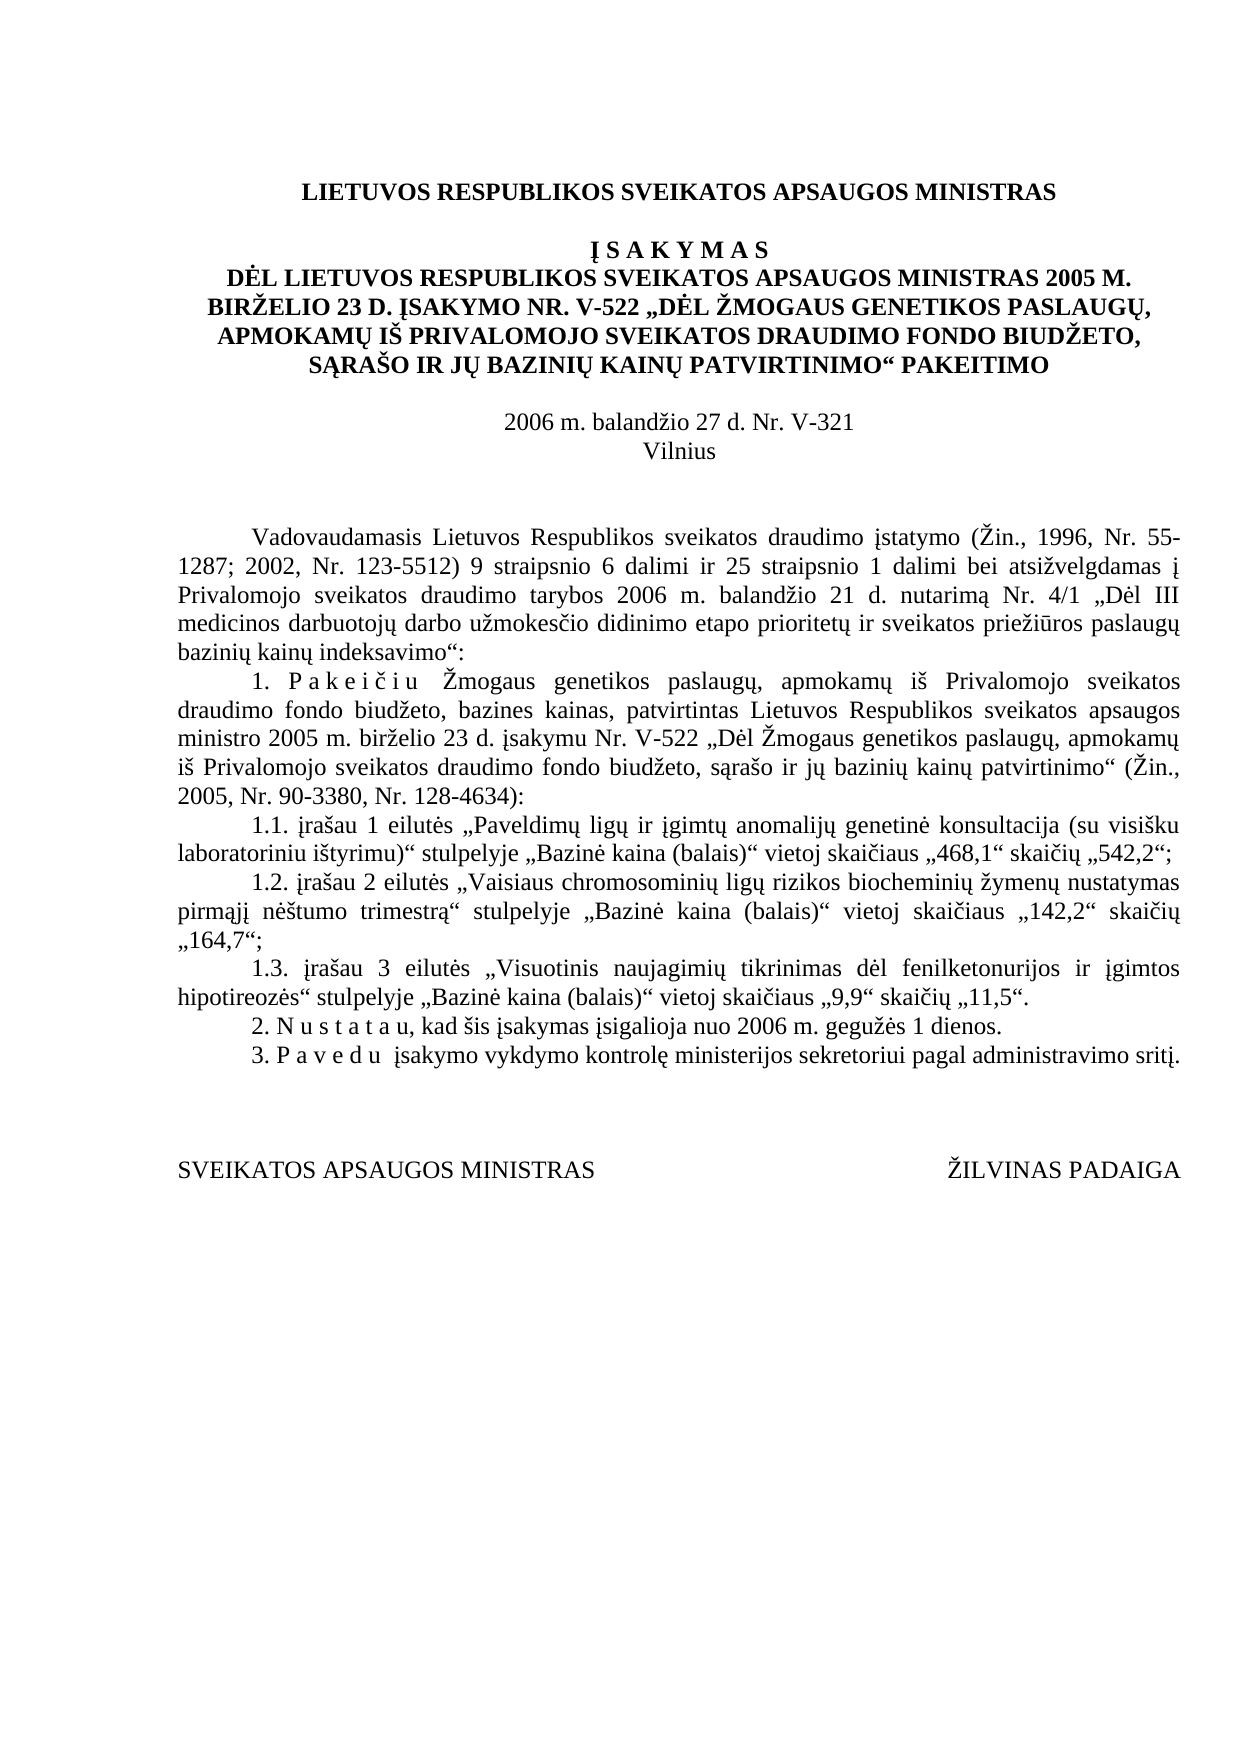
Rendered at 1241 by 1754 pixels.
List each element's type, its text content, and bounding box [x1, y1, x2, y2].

text Į S A K Y M A S [177, 235, 1181, 263]
text 1.3. įrašau 3 eilutės „Visuotinis naujagimių tikrinimas dėl fenilketonurijos ir įgimtos hipotireozės“ stulpelyje „Bazinė kaina (balais)“ vietoj skaičiaus „9,9“ skaičių „11,5“. [177, 953, 1181, 1011]
text Vadovaudamasis Lietuvos Respublikos sveikatos draudimo įstatymo (Žin., 1996, Nr. 55-1287; 2002, Nr. 123-5512) 9 straipsnio 6 dalimi ir 25 straipsnio 1 dalimi bei atsižvelgdamas į Privalomojo sveikatos draudimo tarybos 2006 m. balandžio 21 d. nutarimą Nr. 4/1 „Dėl III medicinos darbuotojų darbo užmokesčio didinimo etapo prioritetų ir sveikatos priežiūros paslaugų bazinių kainų indeksavimo“: [177, 522, 1181, 666]
text 3. Pavedu įsakymo vykdymo kontrolę ministerijos sekretoriui pagal administravimo sritį. [177, 1040, 1181, 1068]
text SVEIKATOS APSAUGOS MINISTRAS ŽILVINAS PADAIGA [177, 1155, 1181, 1183]
text 2006 m. balandžio 27 d. Nr. V-321 [177, 407, 1181, 436]
text Vilnius [177, 436, 1181, 465]
text 2. Nustatau, kad šis įsakymas įsigalioja nuo 2006 m. gegužės 1 dienos. [177, 1011, 1181, 1040]
text 1.2. įrašau 2 eilutės „Vaisiaus chromosominių ligų rizikos biocheminių žymenų nustatymas pirmąjį nėštumo trimestrą“ stulpelyje „Bazinė kaina (balais)“ vietoj skaičiaus „142,2“ skaičių „164,7“; [177, 867, 1181, 953]
text LIETUVOS RESPUBLIKOS SVEIKATOS APSAUGOS MINISTRAS [177, 177, 1181, 206]
text 1.1. įrašau 1 eilutės „Paveldimų ligų ir įgimtų anomalijų genetinė konsultacija (su visišku laboratoriniu ištyrimu)“ stulpelyje „Bazinė kaina (balais)“ vietoj skaičiaus „468,1“ skaičių „542,2“; [177, 810, 1181, 867]
text 1. Pakeičiu Žmogaus genetikos paslaugų, apmokamų iš Privalomojo sveikatos draudimo fondo biudžeto, bazines kainas, patvirtintas Lietuvos Respublikos sveikatos apsaugos ministro 2005 m. birželio 23 d. įsakymu Nr. V-522 „Dėl Žmogaus genetikos paslaugų, apmokamų iš Privalomojo sveikatos draudimo fondo biudžeto, sąrašo ir jų bazinių kainų patvirtinimo“ (Žin., 2005, Nr. 90-3380, Nr. 128-4634): [177, 666, 1181, 810]
text DĖL LIETUVOS RESPUBLIKOS SVEIKATOS APSAUGOS MINISTRAS 2005 M. BIRŽELIO 23 D. ĮSAKYMO NR. V-522 „DĖL ŽMOGAUS GENETIKOS PASLAUGŲ, APMOKAMŲ IŠ PRIVALOMOJO SVEIKATOS DRAUDIMO FONDO BIUDŽETO, SĄRAŠO IR JŲ BAZINIŲ KAINŲ PATVIRTINIMO“ PAKEITIMO [177, 263, 1181, 378]
